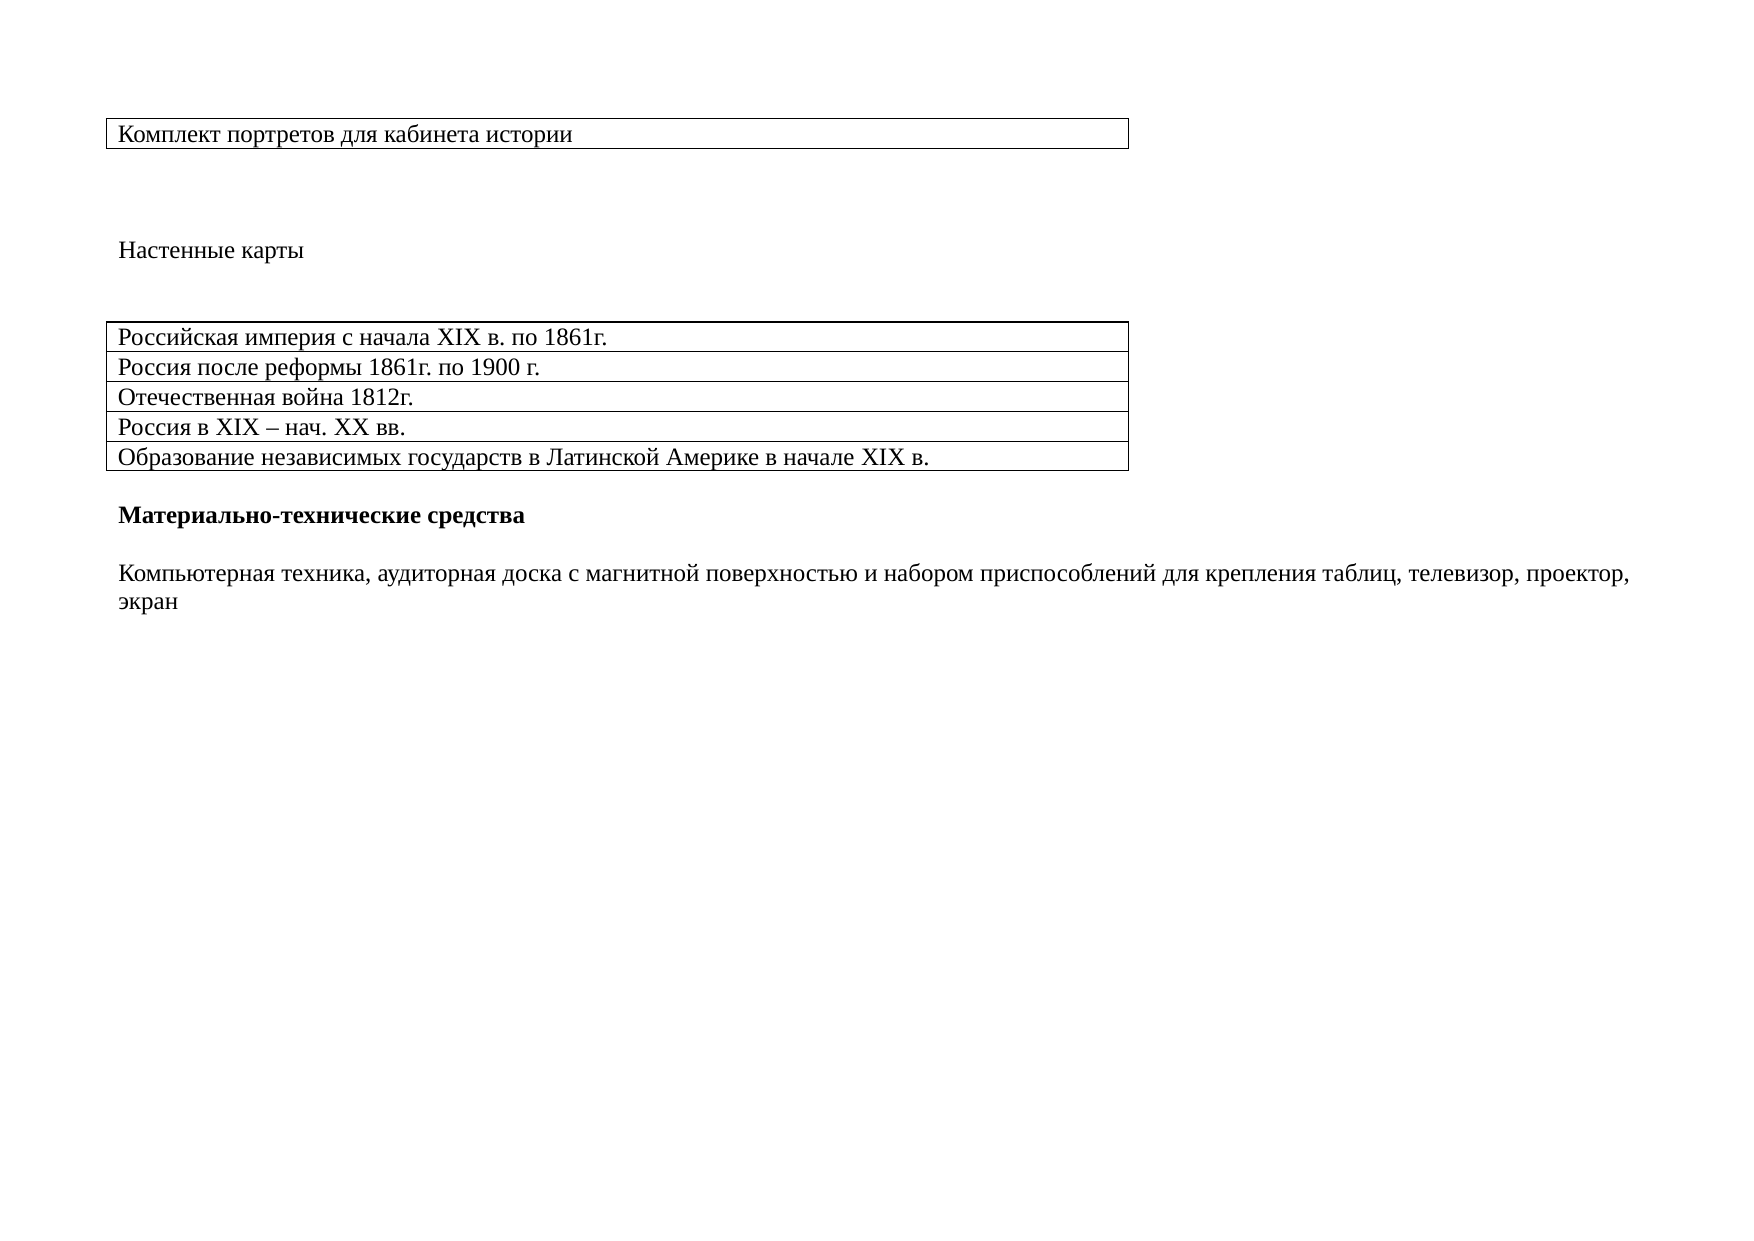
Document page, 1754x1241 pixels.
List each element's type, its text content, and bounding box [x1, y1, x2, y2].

text Настенные карты [118, 235, 1636, 264]
table_cell Образование независимых государств в Латинской Америке в начале XIX в. [107, 442, 1128, 470]
text Материально-технические средства [118, 500, 1636, 529]
table_cell Отечественная война 1812г. [107, 382, 1128, 411]
table_cell Россия в XIX – нач. XX вв. [107, 412, 1128, 441]
text Компьютерная техника, аудиторная доска с магнитной поверхностью и набором приспособлений для крепления таблиц, телевизор, проектор, экран [118, 558, 1636, 615]
table_header Российская империя с начала XIX в. по 1861г. [107, 323, 1128, 351]
table_cell Комплект портретов для кабинета истории [107, 119, 1128, 148]
table_cell Россия после реформы 1861г. по 1900 г. [107, 352, 1128, 381]
